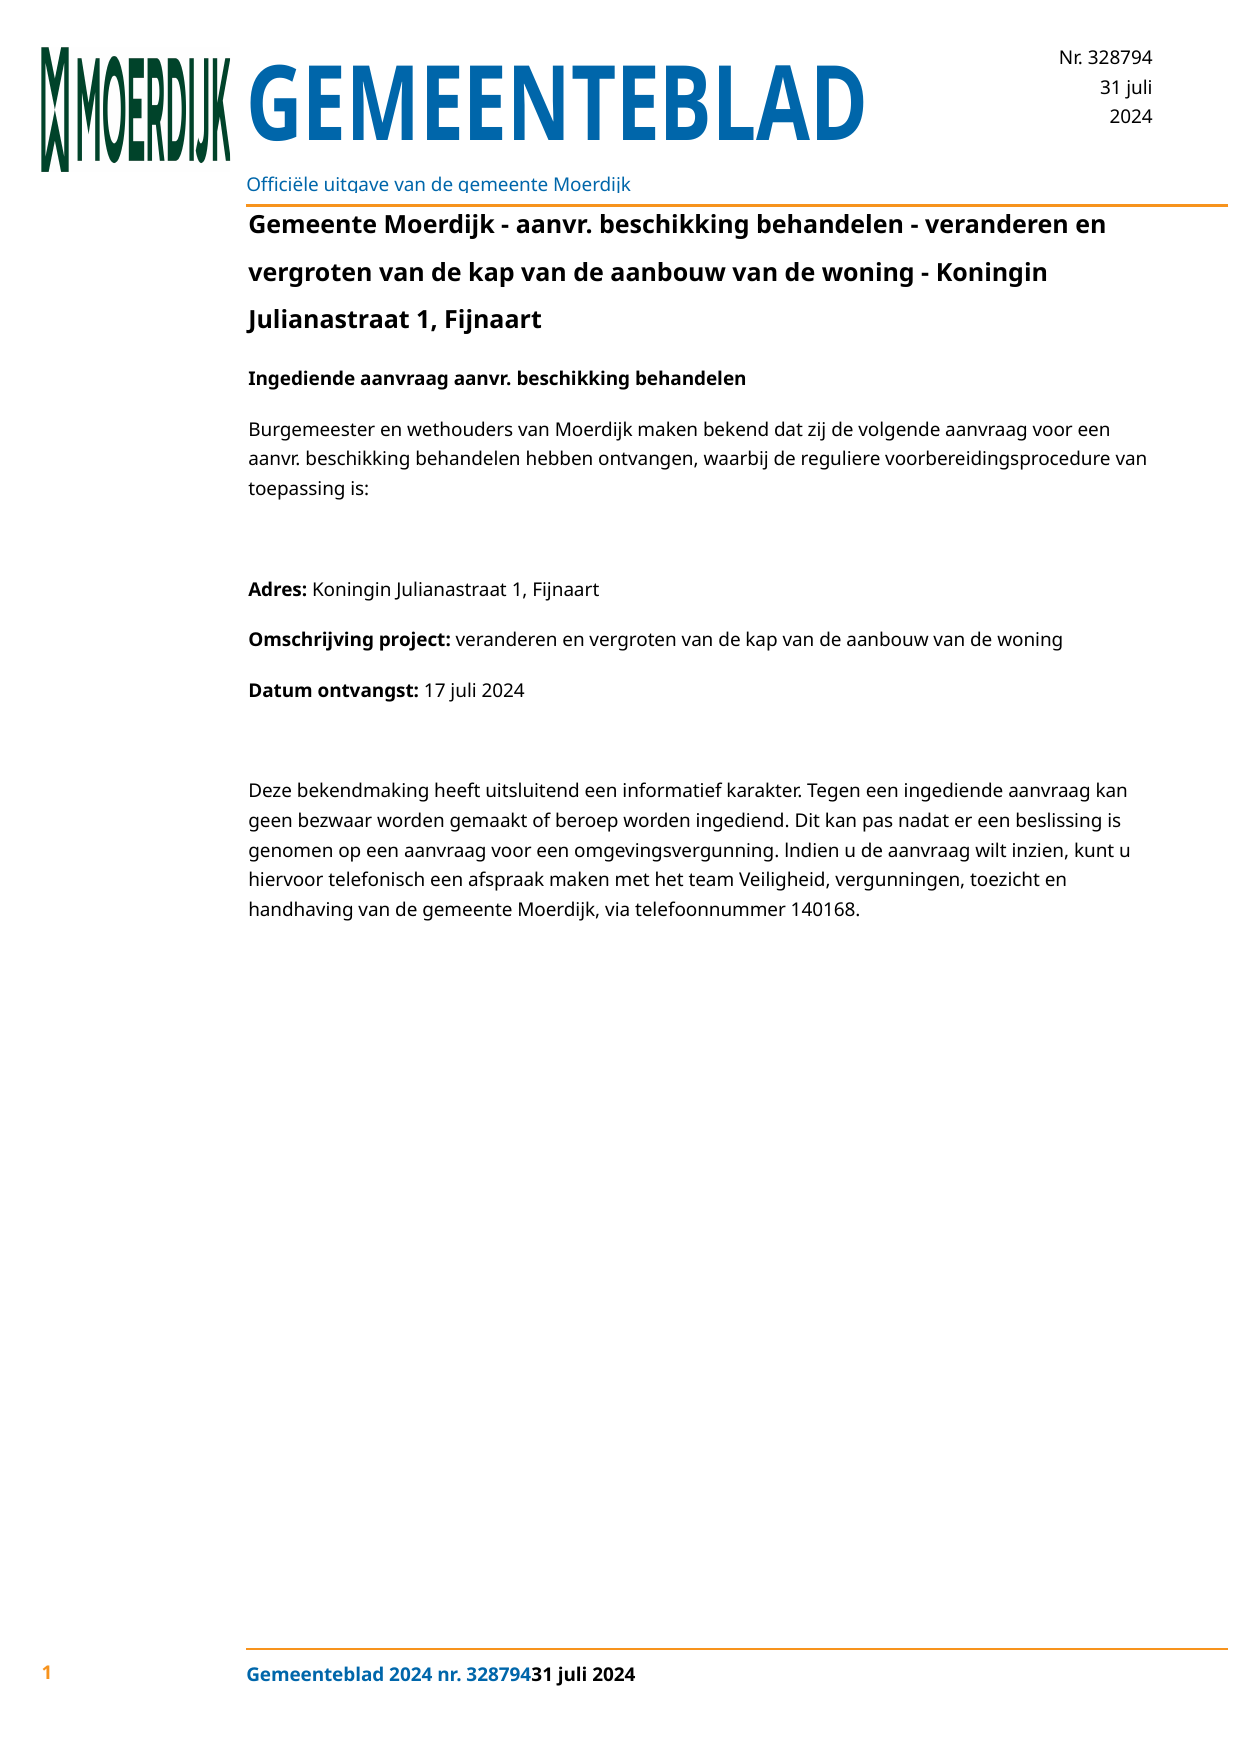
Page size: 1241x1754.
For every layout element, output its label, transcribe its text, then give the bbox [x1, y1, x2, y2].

text Deze bekendmaking heeft uitsluitend een informatief karakter. Tegen een ingediende aanvraag kan geen bezwaar worden gemaakt of beroep worden ingediend. Dit kan pas nadat er een beslissing is genomen op een aanvraag voor een omgevingsvergunning. lndien u de aanvraag wilt inzien, kunt u hiervoor telefonisch een afspraak maken met het team Veiligheid, vergunningen, toezicht en handhaving van de gemeente Moerdijk, via telefoonnummer 140168. [248, 778, 1152, 922]
picture [41, 47, 231, 172]
text Ingediende aanvraag aanvr. beschikking behandelen [248, 366, 1152, 391]
text Gemeente Moerdijk - aanvr. beschikking behandelen - veranderen en vergroten van de kap van de aanbouw van de woning - Koningin Julianastraat 1, Fijnaart [248, 207, 1152, 336]
text Datum ontvangst: 17 juli 2024 [248, 677, 1152, 702]
text Burgemeester en wethouders van Moerdijk maken bekend dat zij de volgende aanvraag voor een aanvr. beschikking behandelen hebben ontvangen, waarbij de reguliere voorbereidingsprocedure van toepassing is: [248, 416, 1152, 501]
text Omschrijving project: veranderen en vergroten van de kap van de aanbouw van de woning [248, 626, 1152, 652]
text Adres: Koningin Julianastraat 1, Fijnaart [248, 576, 1152, 602]
